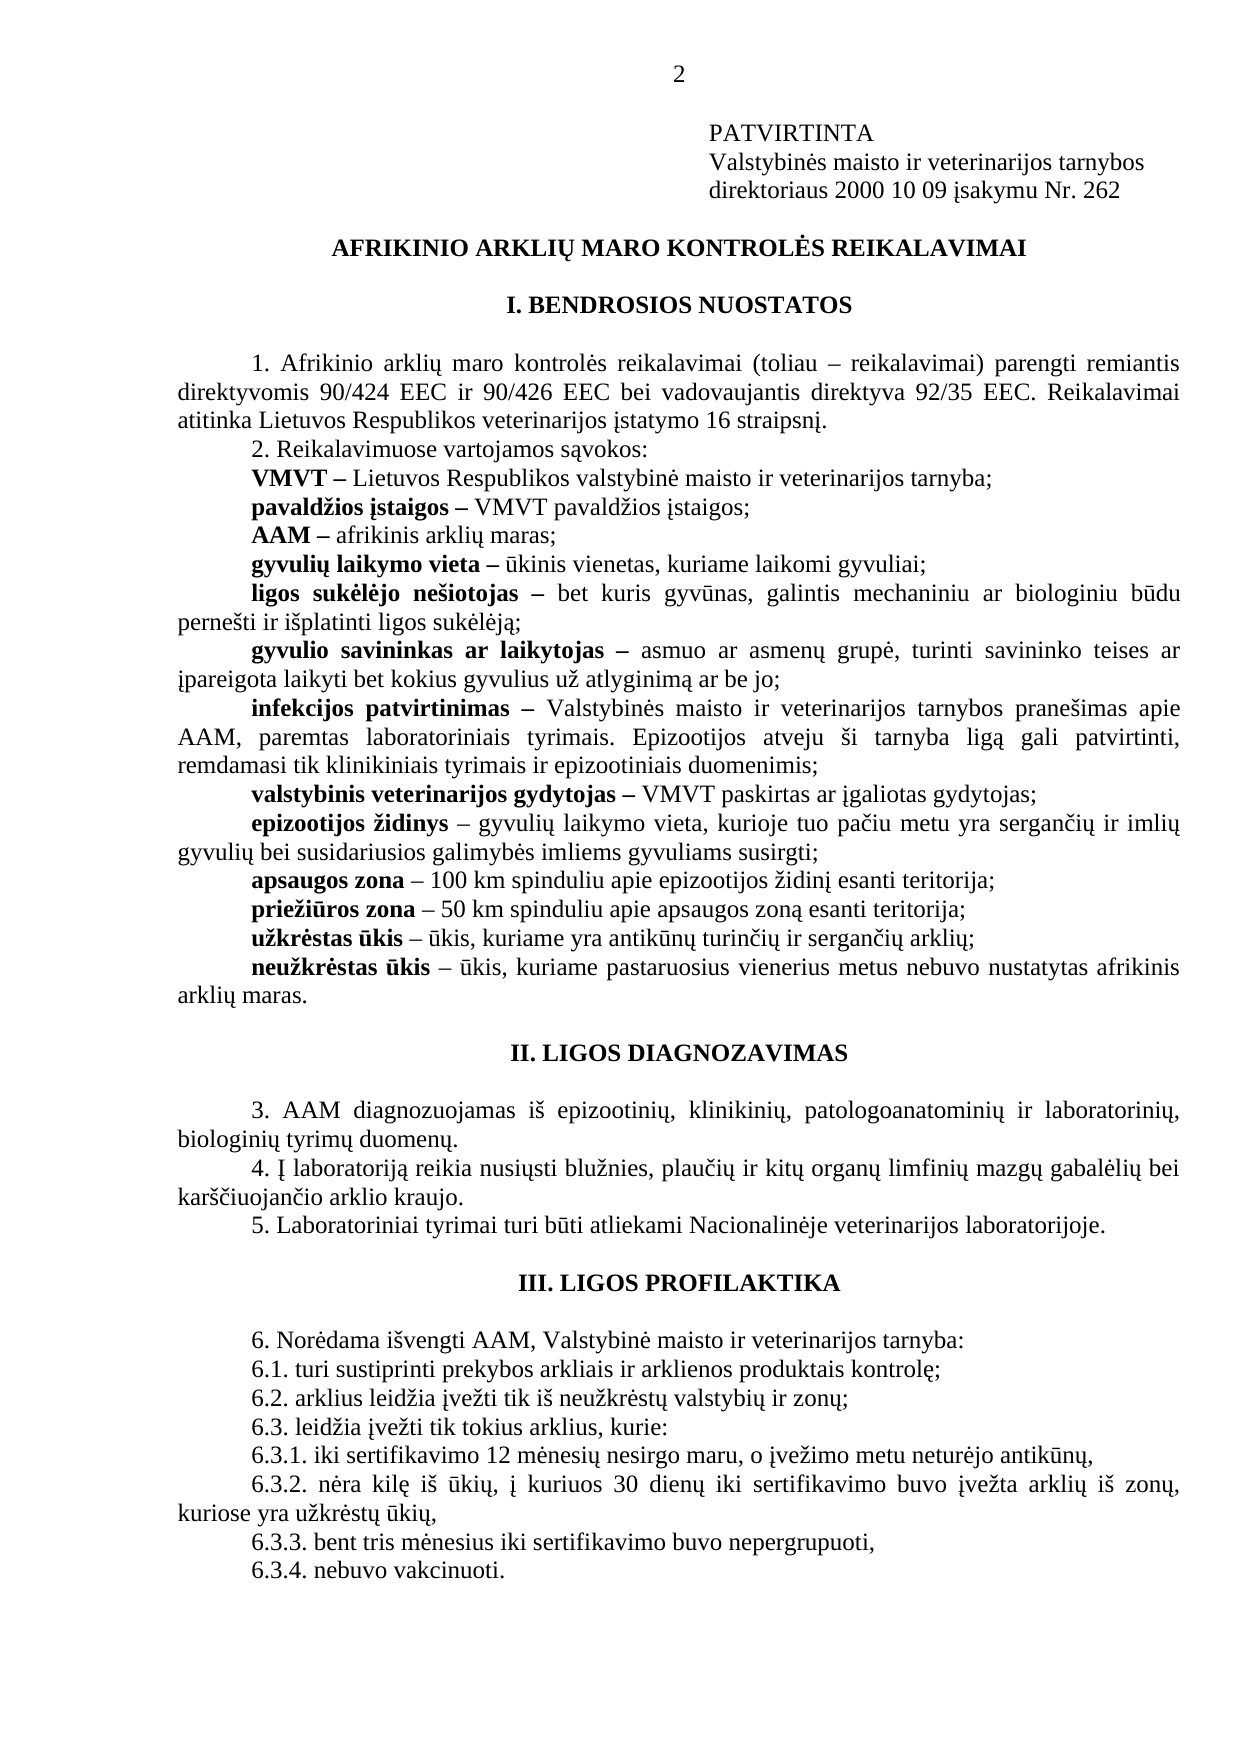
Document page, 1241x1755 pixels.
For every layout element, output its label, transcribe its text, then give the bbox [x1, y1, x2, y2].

text III. LIGOS PROFILAKTIKA [177, 1268, 1181, 1297]
text pavaldžios įstaigos – VMVT pavaldžios įstaigos; [177, 492, 1181, 521]
text 6.3.2. nėra kilę iš ūkių, į kuriuos 30 dienų iki sertifikavimo buvo įvežta arklių iš zonų, kuriose yra užkrėstų ūkių, [177, 1469, 1181, 1527]
text ligos sukėlėjo nešiotojas – bet kuris gyvūnas, galintis mechaniniu ar biologiniu būdu pernešti ir išplatinti ligos sukėlėją; [177, 578, 1181, 636]
text 6.3.3. bent tris mėnesius iki sertifikavimo buvo nepergrupuoti, [177, 1527, 1181, 1556]
text PATVIRTINTA [709, 118, 1181, 147]
text apsaugos zona – 100 km spinduliu apie epizootijos židinį esanti teritorija; [177, 866, 1181, 894]
text priežiūros zona – 50 km spinduliu apie apsaugos zoną esanti teritorija; [177, 894, 1181, 923]
text VMVT – Lietuvos Respublikos valstybinė maisto ir veterinarijos tarnyba; [177, 463, 1181, 492]
text 1. Afrikinio arklių maro kontrolės reikalavimai (toliau – reikalavimai) parengti remiantis direktyvomis 90/424 EEC ir 90/426 EEC bei vadovaujantis direktyva 92/35 EEC. Reikalavimai atitinka Lietuvos Respublikos veterinarijos įstatymo 16 straipsnį. [177, 348, 1181, 434]
text I. BENDROSIOS NUOSTATOS [177, 291, 1181, 319]
text 6.1. turi sustiprinti prekybos arkliais ir arklienos produktais kontrolę; [177, 1354, 1181, 1383]
text gyvulio savininkas ar laikytojas – asmuo ar asmenų grupė, turinti savininko teises ar įpareigota laikyti bet kokius gyvulius už atlyginimą ar be jo; [177, 636, 1181, 693]
text epizootijos židinys – gyvulių laikymo vieta, kurioje tuo pačiu metu yra sergančių ir imlių gyvulių bei susidariusios galimybės imliems gyvuliams susirgti; [177, 808, 1181, 866]
text 2. Reikalavimuose vartojamos sąvokos: [177, 434, 1181, 463]
text 5. Laboratoriniai tyrimai turi būti atliekami Nacionalinėje veterinarijos laboratorijoje. [177, 1211, 1181, 1239]
text gyvulių laikymo vieta – ūkinis vienetas, kuriame laikomi gyvuliai; [177, 549, 1181, 578]
text Valstybinės maisto ir veterinarijos tarnybos [177, 147, 1181, 176]
text 6.3. leidžia įvežti tik tokius arklius, kurie: [177, 1412, 1181, 1441]
text AFRIKINIO ARKLIŲ MARO KONTROLĖS REIKALAVIMAI [177, 233, 1181, 262]
text valstybinis veterinarijos gydytojas – VMVT paskirtas ar įgaliotas gydytojas; [177, 779, 1181, 808]
text 4. Į laboratoriją reikia nusiųsti blužnies, plaučių ir kitų organų limfinių mazgų gabalėlių bei karščiuojančio arklio kraujo. [177, 1153, 1181, 1211]
text 6. Norėdama išvengti AAM, Valstybinė maisto ir veterinarijos tarnyba: [177, 1326, 1181, 1354]
text 6.3.1. iki sertifikavimo 12 mėnesių nesirgo maru, o įvežimo metu neturėjo antikūnų, [177, 1441, 1181, 1469]
text AAM – afrikinis arklių maras; [177, 521, 1181, 549]
text 3. AAM diagnozuojamas iš epizootinių, klinikinių, patologoanatominių ir laboratorinių, biologinių tyrimų duomenų. [177, 1096, 1181, 1153]
text užkrėstas ūkis – ūkis, kuriame yra antikūnų turinčių ir sergančių arklių; [177, 923, 1181, 952]
text direktoriaus 2000 10 09 įsakymu Nr. 262 [177, 176, 1181, 204]
text infekcijos patvirtinimas – Valstybinės maisto ir veterinarijos tarnybos pranešimas apie AAM, paremtas laboratoriniais tyrimais. Epizootijos atveju ši tarnyba ligą gali patvirtinti, remdamasi tik klinikiniais tyrimais ir epizootiniais duomenimis; [177, 693, 1181, 779]
text II. LIGOS DIAGNOZAVIMAS [177, 1038, 1181, 1067]
text neužkrėstas ūkis – ūkis, kuriame pastaruosius vienerius metus nebuvo nustatytas afrikinis arklių maras. [177, 952, 1181, 1009]
text 6.3.4. nebuvo vakcinuoti. [177, 1556, 1181, 1584]
text 6.2. arklius leidžia įvežti tik iš neužkrėstų valstybių ir zonų; [177, 1383, 1181, 1412]
